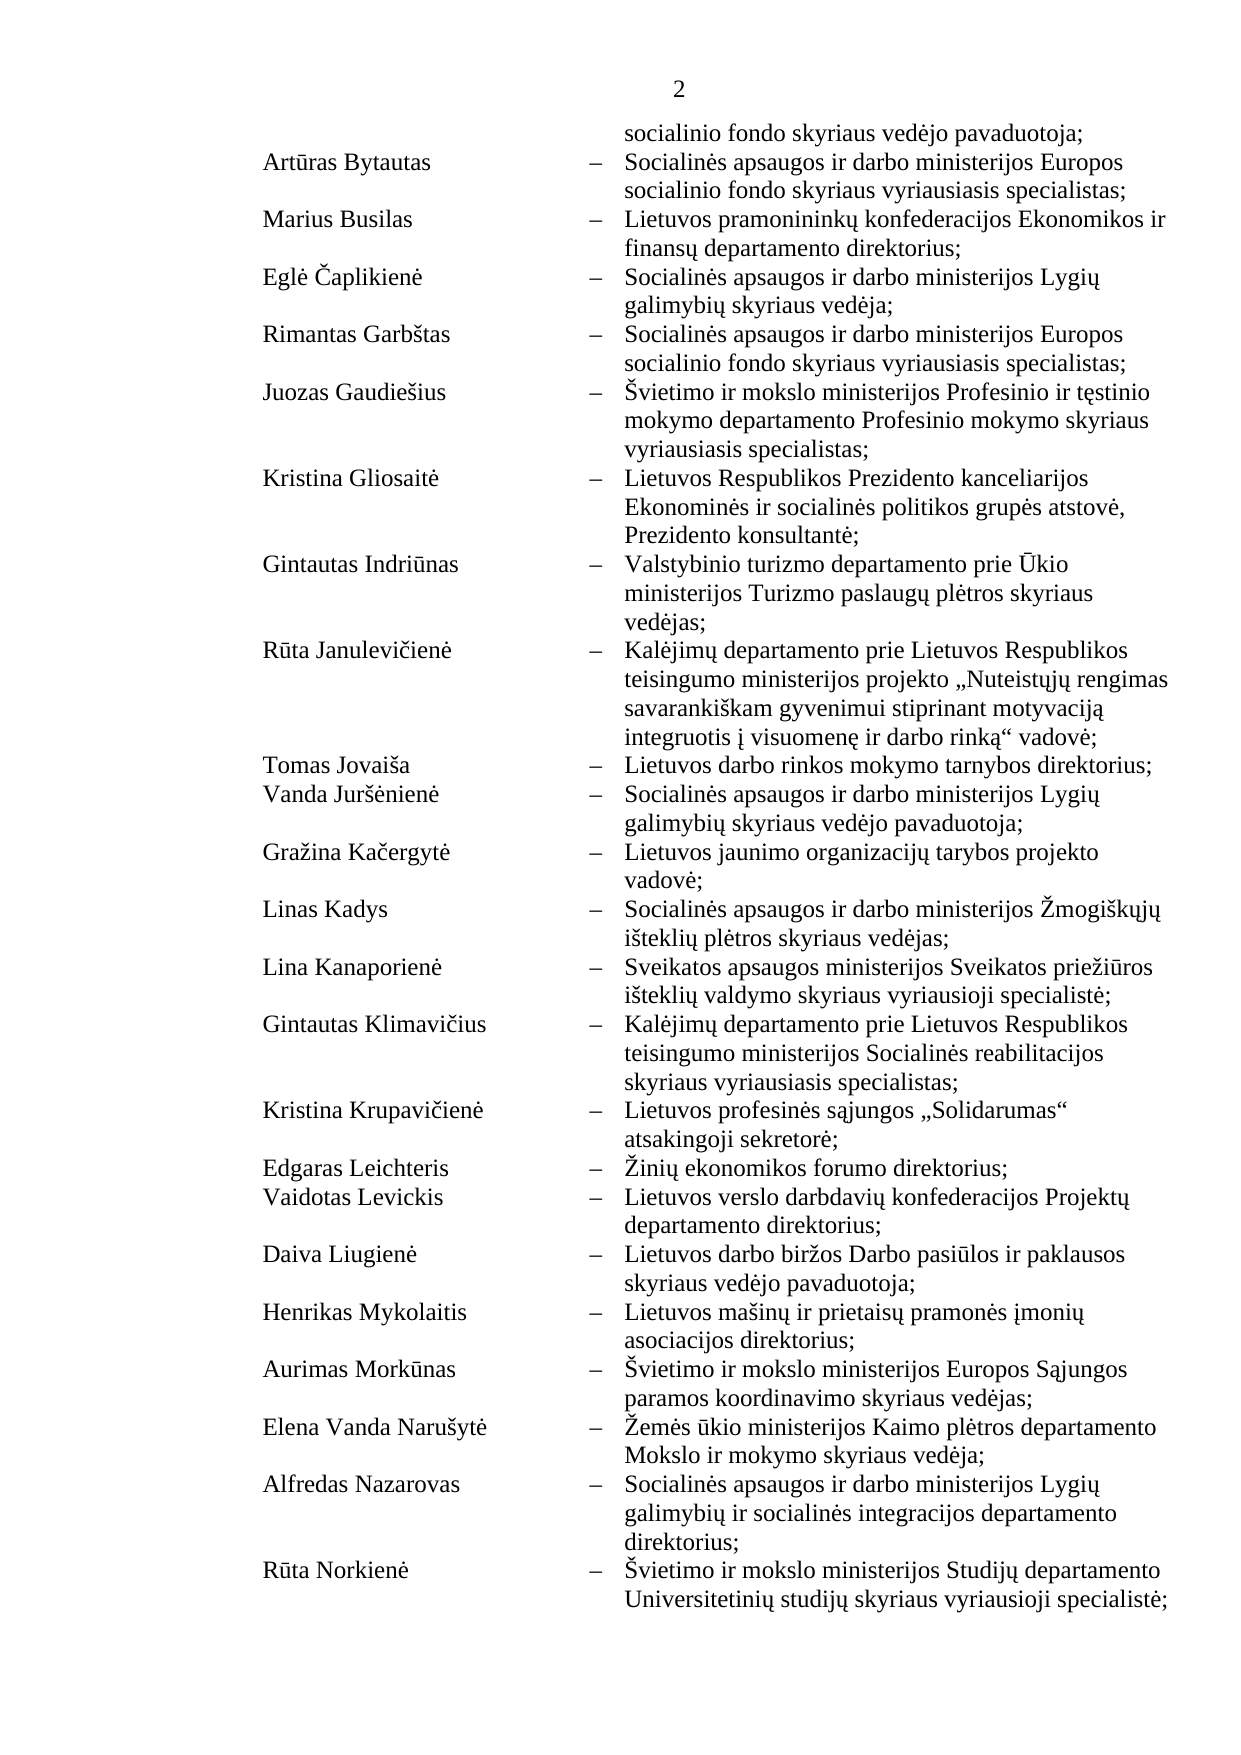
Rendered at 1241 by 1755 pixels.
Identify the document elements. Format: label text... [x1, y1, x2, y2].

table_cell Aurimas Morkūnas [177, 1354, 578, 1412]
table_cell Artūras Bytautas [177, 147, 578, 204]
table_cell – [578, 894, 613, 952]
table_cell Lietuvos profesinės sąjungos „Solidarumas“ atsakingoji sekretorė; [613, 1096, 1182, 1153]
table_cell Socialinės apsaugos ir darbo ministerijos Žmogiškųjų išteklių plėtros skyriaus vedėjas; [613, 894, 1182, 952]
table_cell – [578, 204, 613, 262]
table_cell – [578, 1182, 613, 1239]
table_cell – [578, 1412, 613, 1469]
table_cell – [578, 1354, 613, 1412]
table_cell Socialinės apsaugos ir darbo ministerijos Lygių galimybių skyriaus vedėja; [613, 262, 1182, 319]
table_cell [177, 118, 578, 147]
table_cell Socialinės apsaugos ir darbo ministerijos Europos socialinio fondo skyriaus vyriausiasis specialistas; [613, 147, 1182, 204]
table_cell – [578, 837, 613, 894]
table_cell Henrikas Mykolaitis [177, 1297, 578, 1354]
table_cell Elena Vanda Narušytė [177, 1412, 578, 1469]
table_cell Lietuvos Respublikos Prezidento kanceliarijos Ekonominės ir socialinės politikos grupės atstovė, Prezidento konsultantė; [613, 463, 1182, 549]
table_cell – [578, 1096, 613, 1153]
table_cell – [578, 1556, 613, 1613]
table_cell Socialinės apsaugos ir darbo ministerijos Lygių galimybių ir socialinės integracijos departamento direktorius; [613, 1469, 1182, 1556]
table_cell Linas Kadys [177, 894, 578, 952]
table_cell – [578, 262, 613, 319]
table_cell Lietuvos mašinų ir prietaisų pramonės įmonių asociacijos direktorius; [613, 1297, 1182, 1354]
table_cell – [578, 147, 613, 204]
table_cell Rūta Norkienė [177, 1556, 578, 1613]
table_cell Lietuvos darbo rinkos mokymo tarnybos direktorius; [613, 751, 1182, 779]
table_cell Kristina Gliosaitė [177, 463, 578, 549]
table_cell Juozas Gaudiešius [177, 377, 578, 463]
table_cell Gražina Kačergytė [177, 837, 578, 894]
table_cell – [578, 1239, 613, 1297]
table_cell Socialinės apsaugos ir darbo ministerijos Lygių galimybių skyriaus vedėjo pavaduotoja; [613, 779, 1182, 837]
table_cell – [578, 952, 613, 1009]
table_cell Vanda Juršėnienė [177, 779, 578, 837]
table_cell Gintautas Klimavičius [177, 1009, 578, 1096]
table_cell – [578, 779, 613, 837]
table_cell Žemės ūkio ministerijos Kaimo plėtros departamento Mokslo ir mokymo skyriaus vedėja; [613, 1412, 1182, 1469]
table_cell Alfredas Nazarovas [177, 1469, 578, 1556]
table_cell Rimantas Garbštas [177, 319, 578, 377]
table_cell Lietuvos verslo darbdavių konfederacijos Projektų departamento direktorius; [613, 1182, 1182, 1239]
table_cell Daiva Liugienė [177, 1239, 578, 1297]
table_cell [578, 118, 613, 147]
table_cell – [578, 377, 613, 463]
table_cell – [578, 549, 613, 636]
table_cell Švietimo ir mokslo ministerijos Profesinio ir tęstinio mokymo departamento Profesinio mokymo skyriaus vyriausiasis specialistas; [613, 377, 1182, 463]
table_cell – [578, 751, 613, 779]
table_cell Švietimo ir mokslo ministerijos Studijų departamento Universitetinių studijų skyriaus vyriausioji specialistė; [613, 1556, 1182, 1613]
table_cell Lietuvos pramonininkų konfederacijos Ekonomikos ir finansų departamento direktorius; [613, 204, 1182, 262]
table_cell – [578, 1297, 613, 1354]
table_cell Marius Busilas [177, 204, 578, 262]
table_cell Gintautas Indriūnas [177, 549, 578, 636]
table_cell Švietimo ir mokslo ministerijos Europos Sąjungos paramos koordinavimo skyriaus vedėjas; [613, 1354, 1182, 1412]
table_cell Lietuvos darbo biržos Darbo pasiūlos ir paklausos skyriaus vedėjo pavaduotoja; [613, 1239, 1182, 1297]
table_cell Valstybinio turizmo departamento prie Ūkio ministerijos Turizmo paslaugų plėtros skyriaus vedėjas; [613, 549, 1182, 636]
table_cell – [578, 1153, 613, 1182]
table_cell Kalėjimų departamento prie Lietuvos Respublikos teisingumo ministerijos projekto „Nuteistųjų rengimas savarankiškam gyvenimui stiprinant motyvaciją integruotis į visuomenę ir darbo rinką“ vadovė; [613, 636, 1182, 751]
table_cell Tomas Jovaiša [177, 751, 578, 779]
table_cell – [578, 319, 613, 377]
table_cell Eglė Čaplikienė [177, 262, 578, 319]
table_cell Vaidotas Levickis [177, 1182, 578, 1239]
table_cell Kristina Krupavičienė [177, 1096, 578, 1153]
table_cell Sveikatos apsaugos ministerijos Sveikatos priežiūros išteklių valdymo skyriaus vyriausioji specialistė; [613, 952, 1182, 1009]
table_cell Socialinės apsaugos ir darbo ministerijos Europos socialinio fondo skyriaus vyriausiasis specialistas; [613, 319, 1182, 377]
table_cell – [578, 463, 613, 549]
table_cell Rūta Janulevičienė [177, 636, 578, 751]
table_cell – [578, 1469, 613, 1556]
table_cell – [578, 636, 613, 751]
table_cell Kalėjimų departamento prie Lietuvos Respublikos teisingumo ministerijos Socialinės reabilitacijos skyriaus vyriausiasis specialistas; [613, 1009, 1182, 1096]
table_cell – [578, 1009, 613, 1096]
table_cell Edgaras Leichteris [177, 1153, 578, 1182]
table_cell Lina Kanaporienė [177, 952, 578, 1009]
table_cell Žinių ekonomikos forumo direktorius; [613, 1153, 1182, 1182]
table_cell socialinio fondo skyriaus vedėjo pavaduotoja; [613, 118, 1182, 147]
table_cell Lietuvos jaunimo organizacijų tarybos projekto vadovė; [613, 837, 1182, 894]
